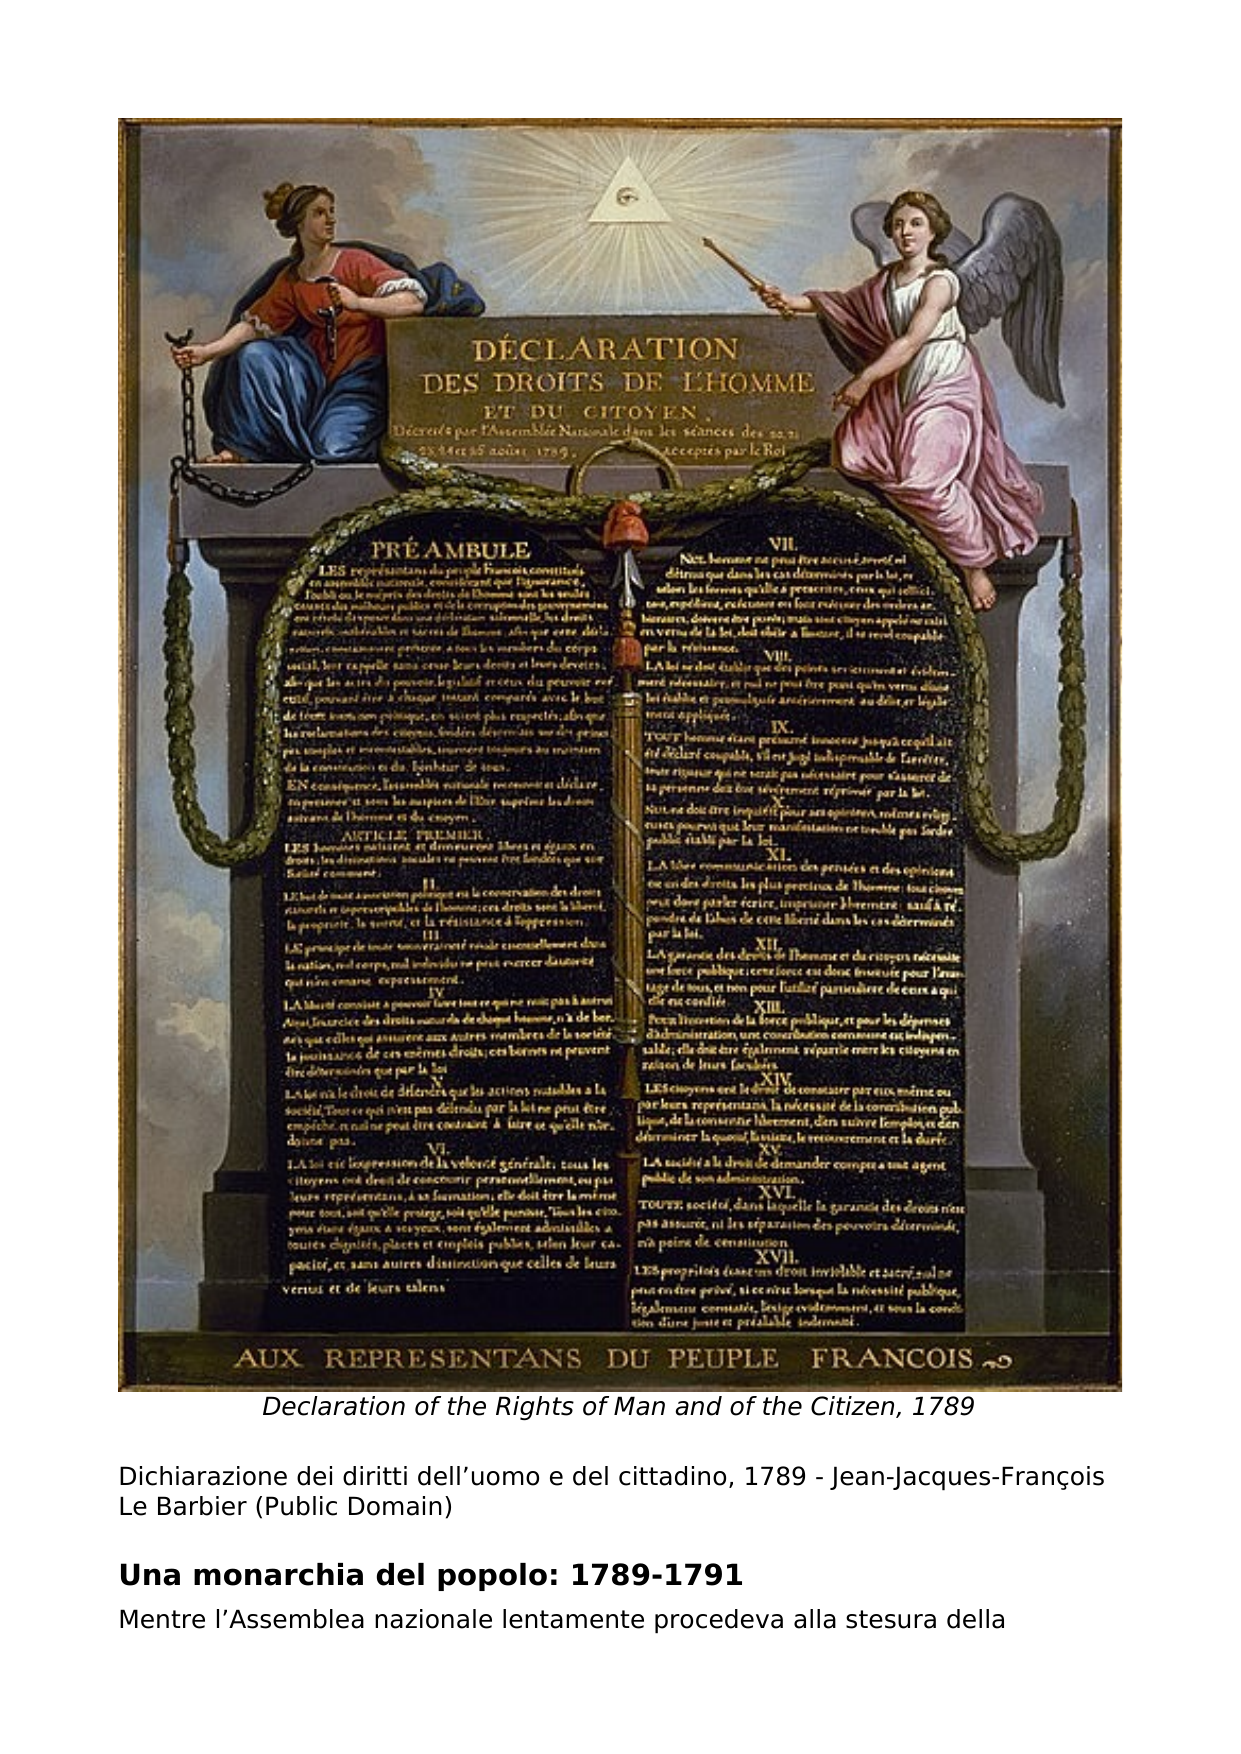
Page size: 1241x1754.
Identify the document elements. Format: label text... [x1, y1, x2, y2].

subtitle Una monarchia del popolo: 1789-1791 [118, 1558, 1122, 1592]
picture [118, 118, 1123, 1392]
text Mentre l’Assemblea nazionale lentamente procedeva alla stesura della [118, 1605, 1122, 1634]
text Dichiarazione dei diritti dell’uomo e del cittadino, 1789 - Jean-Jacques-François Le Barbier (Public Domain) [118, 1462, 1122, 1521]
text Declaration of the Rights of Man and of the Citizen, 1789 [118, 1392, 1122, 1421]
